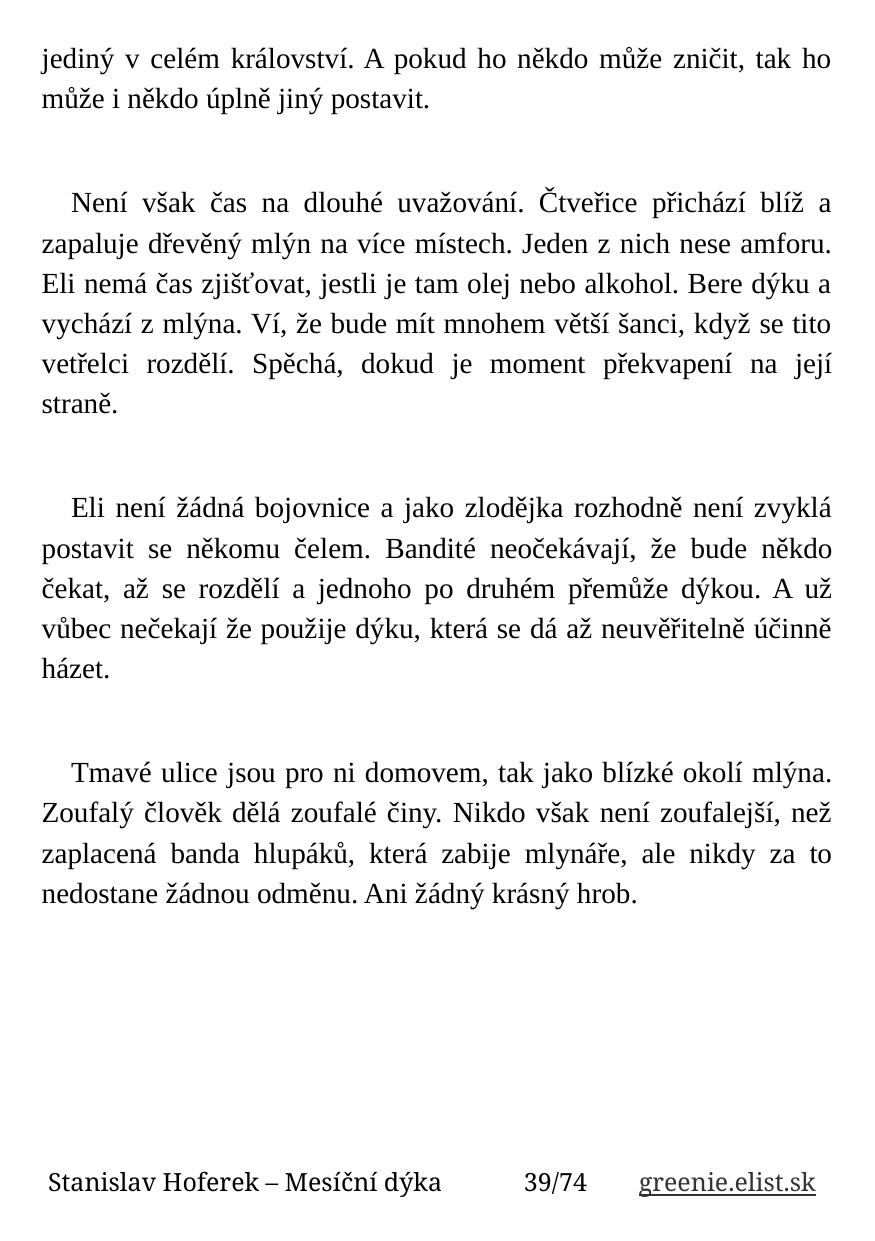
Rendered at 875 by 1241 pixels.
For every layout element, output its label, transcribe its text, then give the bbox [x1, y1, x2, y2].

text Není však čas na dlouhé uvažování. Čtveřice přichází blíž a zapaluje dřevěný mlýn na více místech. Jeden z nich nese amforu. Eli nemá čas zjišťovat, jestli je tam olej nebo alkohol. Bere dýku a vychází z mlýna. Ví, že bude mít mnohem větší šanci, když se tito vetřelci rozdělí. Spěchá, dokud je moment překvapení na její straně. [41, 186, 833, 420]
text Eli není žádná bojovnice a jako zlodějka rozhodně není zvyklá postavit se někomu čelem. Bandité neočekávají, že bude někdo čekat, až se rozdělí a jednoho po druhém přemůže dýkou. A už vůbec nečekají že použije dýku, která se dá až neuvěřitelně účinně házet. [41, 491, 833, 685]
text Tmavé ulice jsou pro ni domovem, tak jako blízké okolí mlýna. Zoufalý člověk dělá zoufalé činy. Nikdo však není zoufalejší, než zaplacená banda hlupáků, která zabije mlynáře, ale nikdy za to nedostane žádnou odměnu. Ani žádný krásný hrob. [41, 755, 833, 909]
text jediný v celém království. A pokud ho někdo může zničit, tak ho může i někdo úplně jiný postavit. [41, 41, 833, 115]
